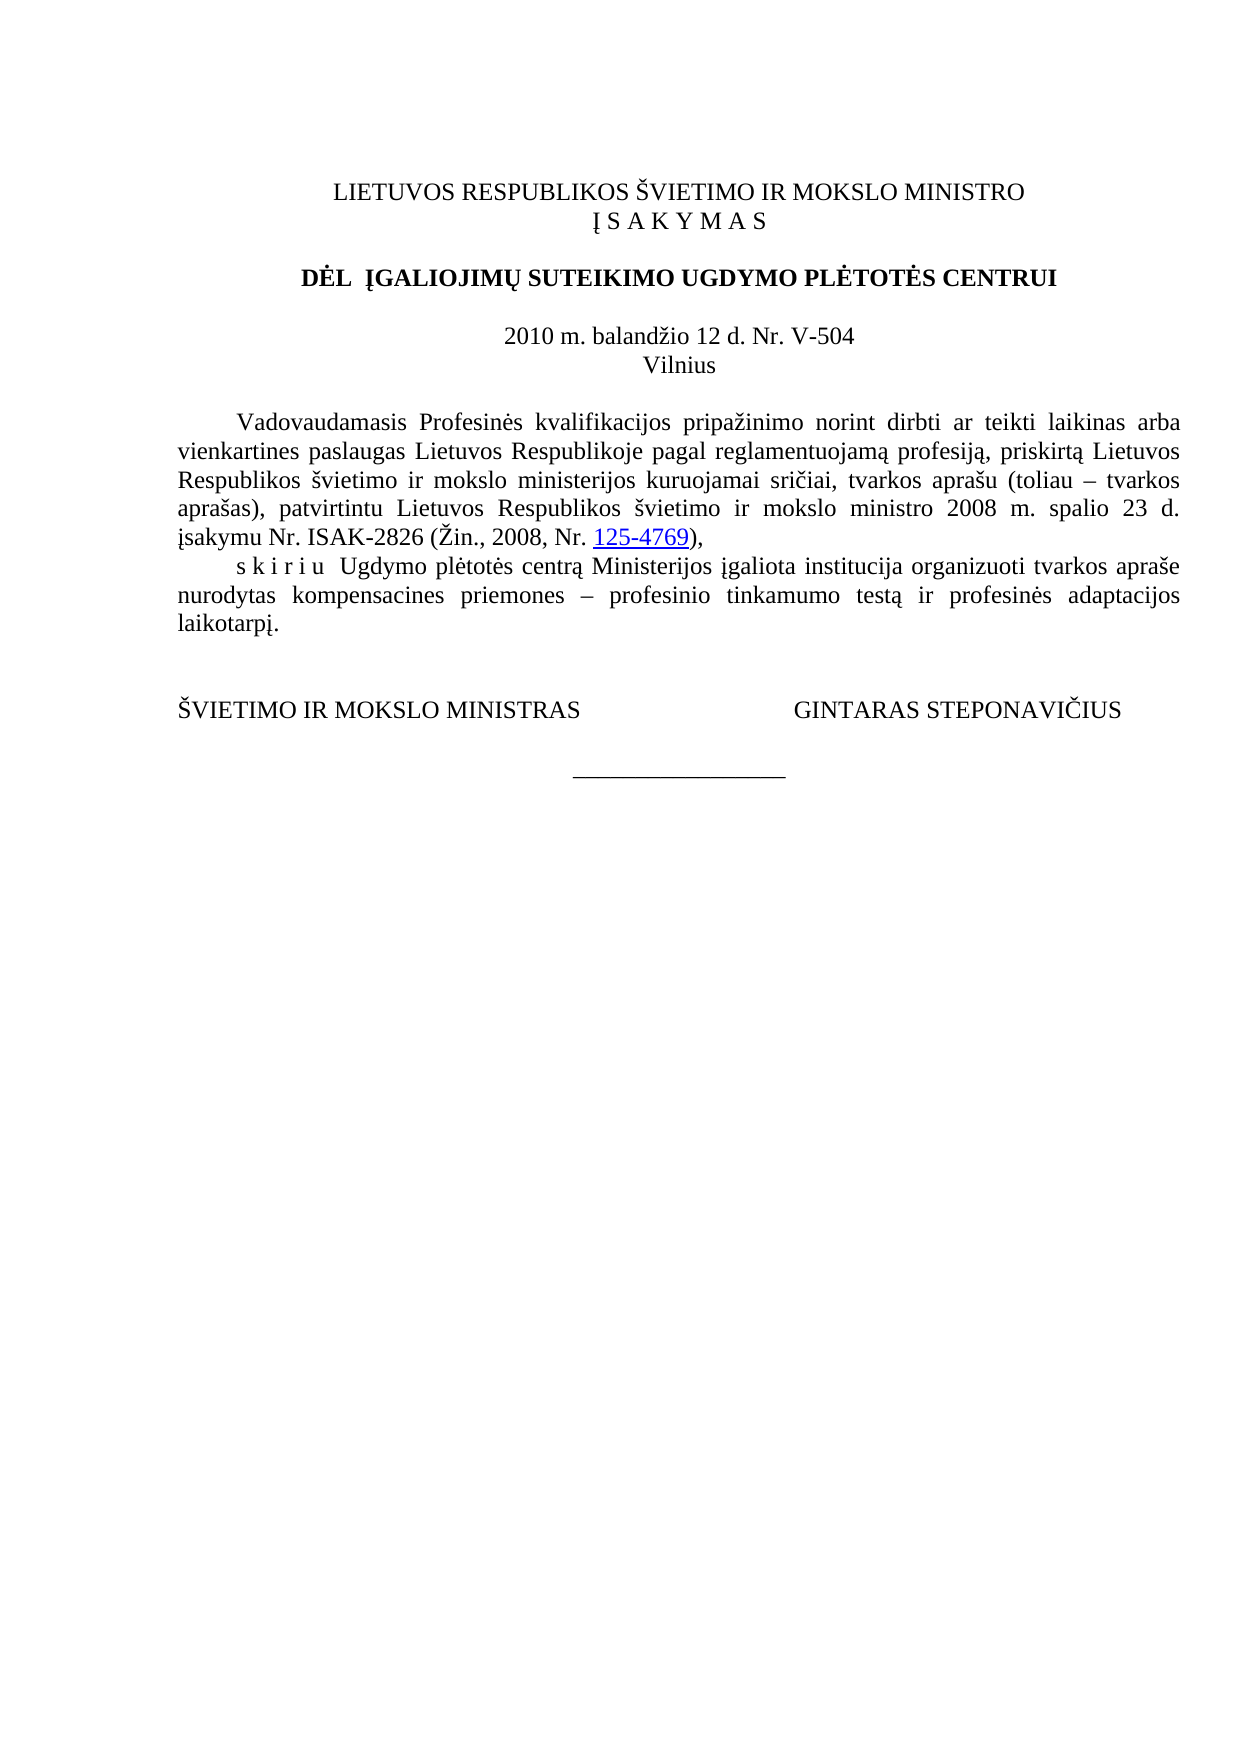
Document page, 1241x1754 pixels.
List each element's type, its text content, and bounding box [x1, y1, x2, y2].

text _________________ [177, 752, 1181, 781]
text Švietimo ir mokslo ministras Gintaras Steponavičius [177, 695, 1181, 723]
text skiriu Ugdymo plėtotės centrą Ministerijos įgaliota institucija organizuoti tvarkos apraše nurodytas kompensacines priemones – profesinio tinkamumo testą ir profesinės adaptacijos laikotarpį. [177, 551, 1181, 637]
text DĖL ĮGALIOJIMŲ SUTEIKIMO UGDYMO PLĖTOTĖS CENTRUI [177, 263, 1181, 292]
text LIETUVOS RESPUBLIKOS ŠVIETIMO IR MOKSLO MINISTRO [177, 177, 1181, 206]
text ĮSAKYMAS [177, 206, 1181, 235]
text 2010 m. balandžio 12 d. Nr. V-504 [177, 321, 1181, 350]
text Vadovaudamasis Profesinės kvalifikacijos pripažinimo norint dirbti ar teikti laikinas arba vienkartines paslaugas Lietuvos Respublikoje pagal reglamentuojamą profesiją, priskirtą Lietuvos Respublikos švietimo ir mokslo ministerijos kuruojamai sričiai, tvarkos aprašu (toliau – tvarkos aprašas), patvirtintu Lietuvos Respublikos švietimo ir mokslo ministro 2008 m. spalio 23 d. įsakymu Nr. ISAK-2826 (Žin., 2008, Nr. 125-4769), [177, 407, 1181, 551]
text Vilnius [177, 350, 1181, 378]
